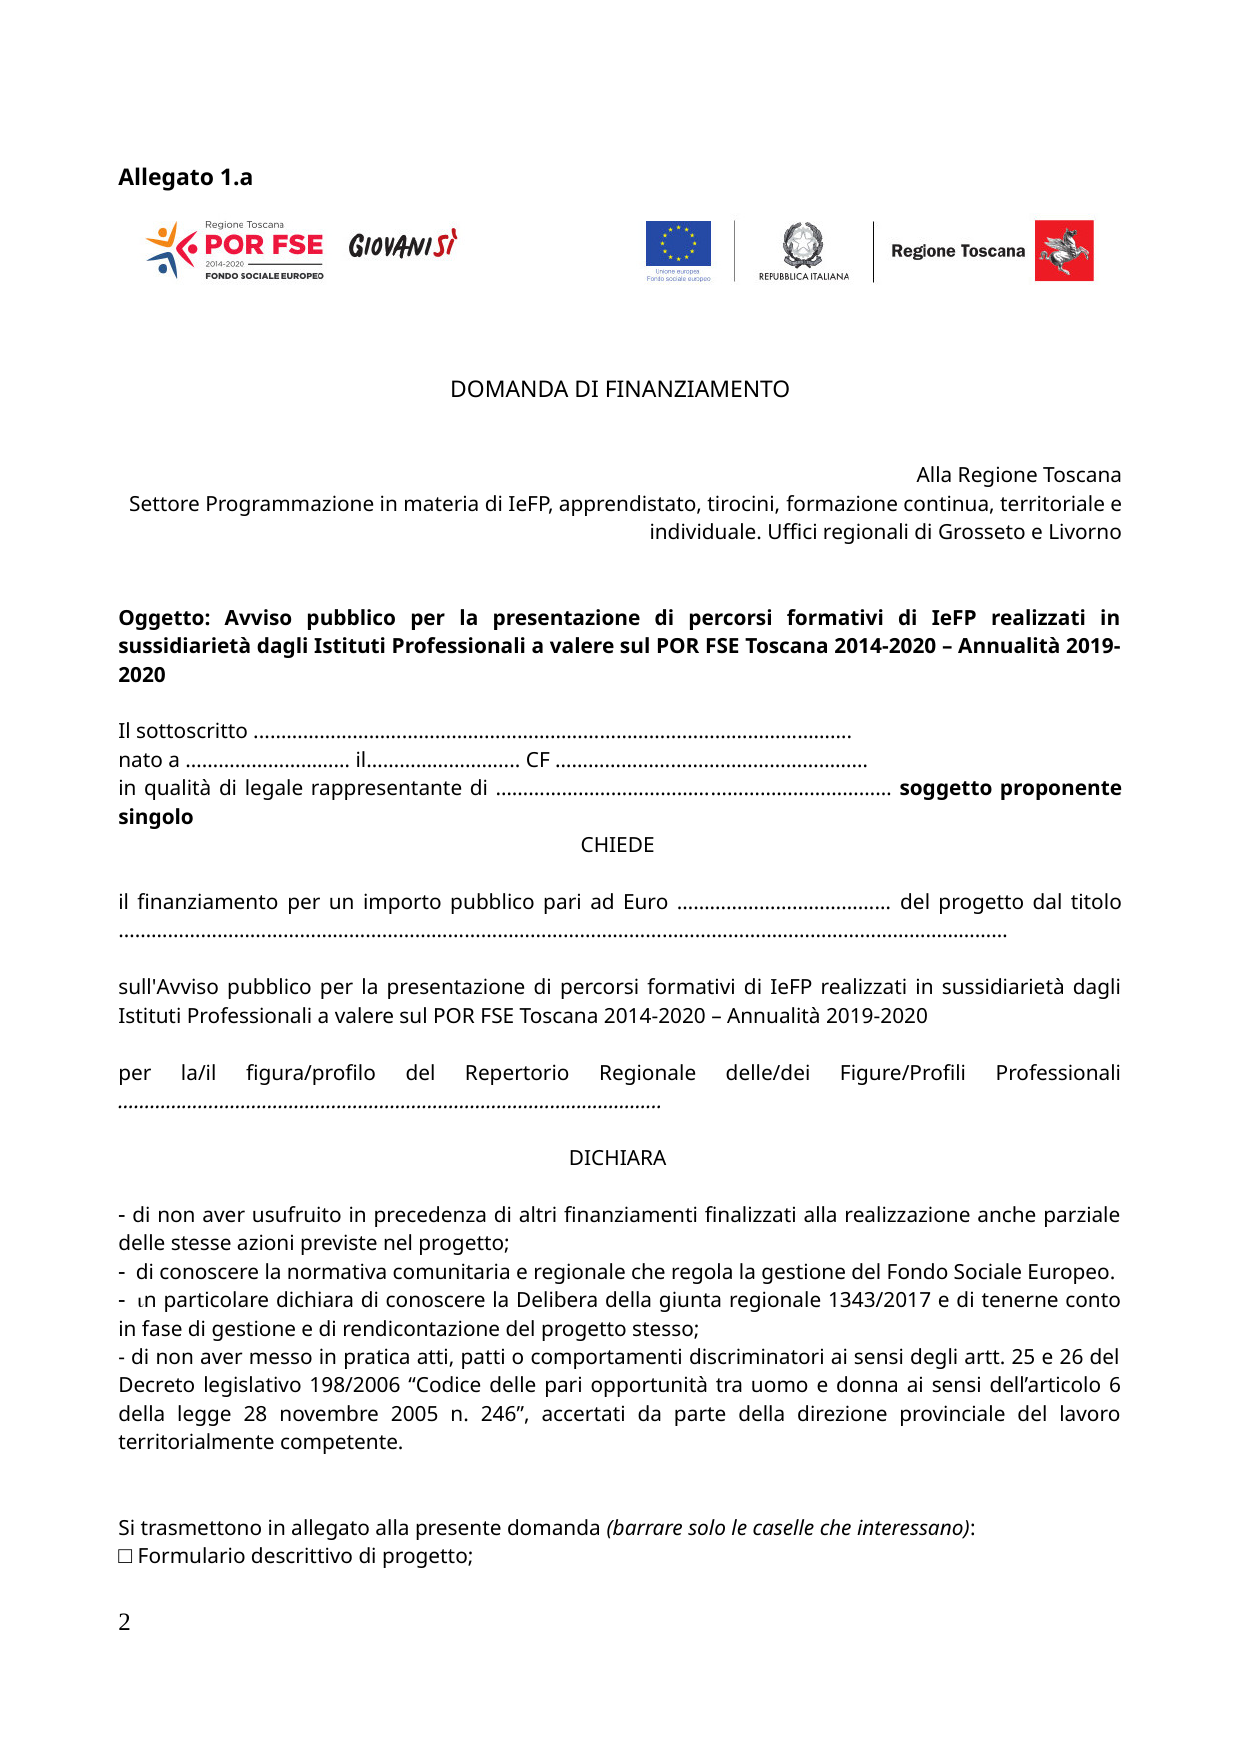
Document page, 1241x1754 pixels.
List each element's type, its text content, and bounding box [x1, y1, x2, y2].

text DICHIARA [118, 1143, 1122, 1172]
text in qualità di legale rappresentante di ……………………………………………………………… soggetto proponente singolo [118, 773, 1122, 830]
text Il sottoscritto ...……………………………………………………………………………………………. [118, 717, 1122, 745]
text Settore Programmazione in materia di IeFP, apprendistato, tirocini, formazione continua, territoriale e individuale. Uffici regionali di Grosseto e Livorno [118, 489, 1122, 546]
text Alla Regione Toscana [118, 461, 1122, 489]
text nato a ………………………… il…………………….... CF ………………………………………………… [118, 745, 1122, 773]
text Si trasmettono in allegato alla presente domanda (barrare solo le caselle che interessano): [118, 1513, 1122, 1541]
text - di non aver usufruito in precedenza di altri finanziamenti finalizzati alla realizzazione anche parziale delle stesse azioni previste nel progetto; [118, 1200, 1122, 1257]
text - di non aver messo in pratica atti, patti o comportamenti discriminatori ai sensi degli artt. 25 e 26 del Decreto legislativo 198/2006 “Codice delle pari opportunità tra uomo e donna ai sensi dell’articolo 6 della legge 28 novembre 2005 n. 246”, accertati da parte della direzione provinciale del lavoro territorialmente competente. [118, 1342, 1122, 1456]
text - di conoscere la normativa comunitaria e regionale che regola la gestione del Fondo Sociale Europeo. [118, 1257, 1122, 1285]
text - in particolare dichiara di conoscere la Delibera della giunta regionale 1343/2017 e di tenerne conto in fase di gestione e di rendicontazione del progetto stesso; [118, 1285, 1122, 1342]
text Oggetto: Avviso pubblico per la presentazione di percorsi formativi di IeFP realizzati in sussidiarietà dagli Istituti Professionali a valere sul POR FSE Toscana 2014-2020 – Annualità 2019-2020 [118, 603, 1122, 688]
subtitle Allegato 1.a [118, 161, 1122, 192]
text il finanziamento per un importo pubblico pari ad Euro ………………………………… del progetto dal titolo ……………………………………………………………………………………………………………………………………………… [118, 887, 1122, 944]
text CHIEDE [118, 830, 1122, 859]
picture [129, 197, 1113, 313]
text DOMANDA DI FINANZIAMENTO [118, 372, 1122, 404]
text per la/il figura/profilo del Repertorio Regionale delle/dei Figure/Profili Professionali ………………………………………………………………………………………... [118, 1058, 1122, 1115]
text sull'Avviso pubblico per la presentazione di percorsi formativi di IeFP realizzati in sussidiarietà dagli Istituti Professionali a valere sul POR FSE Toscana 2014-2020 – Annualità 2019-2020 [118, 972, 1122, 1029]
text □ Formulario descrittivo di progetto; [118, 1541, 1122, 1570]
